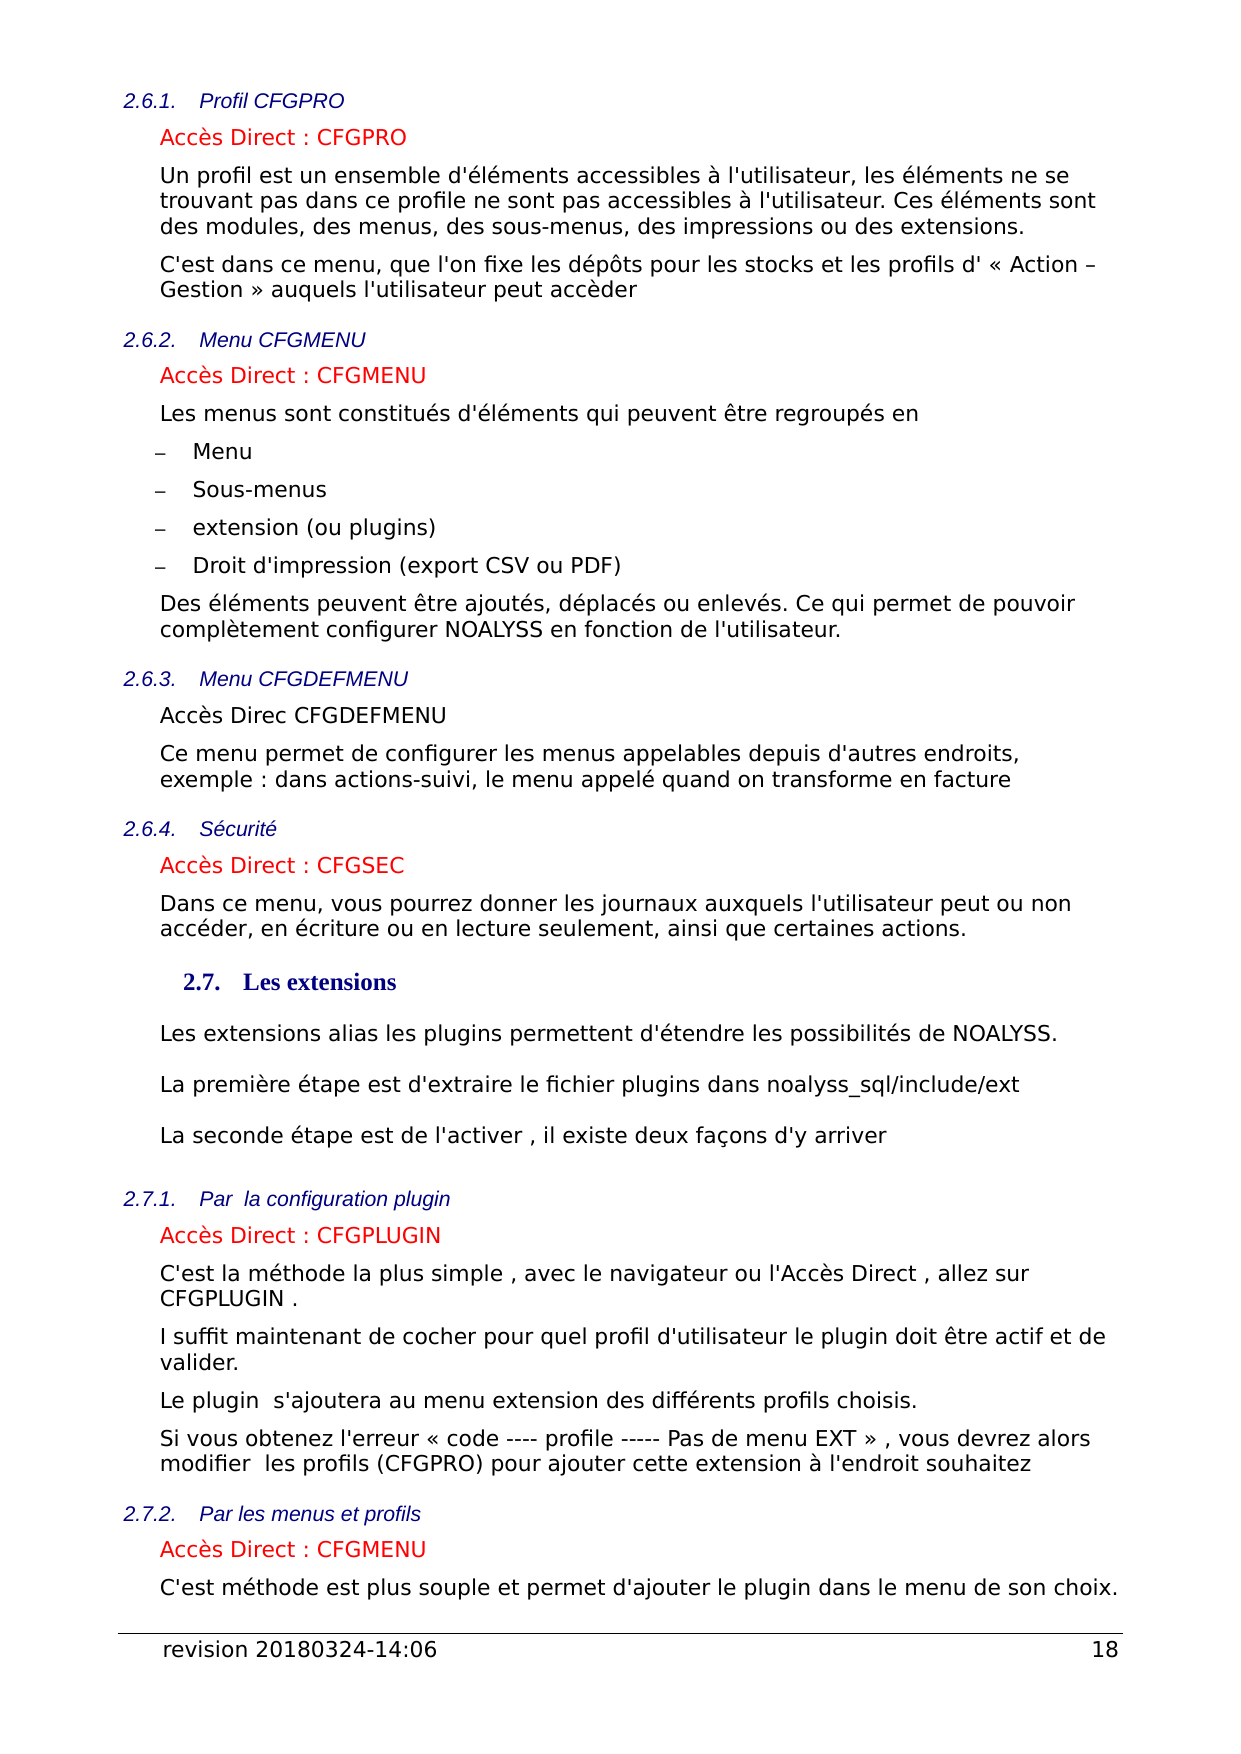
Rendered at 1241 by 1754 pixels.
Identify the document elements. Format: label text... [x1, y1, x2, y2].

subtitle Menu CFGMENU [117, 327, 1123, 352]
list Droit d'impression (export CSV ou PDF) [155, 553, 1123, 579]
text Les menus sont constitués d'éléments qui peuvent être regroupés en [159, 401, 1123, 427]
text Un profil est un ensemble d'éléments accessibles à l'utilisateur, les éléments ne se trouvant pas dans ce profile ne sont pas accessibles à l'utilisateur. Ces éléments sont des modules, des menus, des sous-menus, des impressions ou des extensions. [159, 163, 1123, 239]
subtitle Menu CFGDEFMENU [117, 667, 1123, 691]
text C'est la méthode la plus simple , avec le navigateur ou l'Accès Direct , allez sur CFGPLUGIN . [159, 1261, 1123, 1312]
list extension (ou plugins) [155, 516, 1123, 541]
text Accès Direct : CFGMENU [159, 1537, 1123, 1563]
list Sous-menus [155, 477, 1123, 503]
subtitle Par la configuration plugin [117, 1186, 1123, 1211]
text Accès Direct : CFGSEC [159, 853, 1123, 878]
list Menu [155, 439, 1123, 465]
text Accès Direct : CFGPRO [159, 125, 1123, 150]
text La première étape est d'extraire le fichier plugins dans noalyss_sql/include/ext [159, 1073, 1123, 1098]
subtitle Les extensions [177, 967, 1123, 996]
text C'est méthode est plus souple et permet d'ajouter le plugin dans le menu de son choix. [159, 1575, 1123, 1601]
text Des éléments peuvent être ajoutés, déplacés ou enlevés. Ce qui permet de pouvoir complètement configurer NOALYSS en fonction de l'utilisateur. [159, 592, 1123, 643]
text La seconde étape est de l'activer , il existe deux façons d'y arriver [159, 1124, 1123, 1149]
text C'est dans ce menu, que l'on fixe les dépôts pour les stocks et les profils d' « Action – Gestion » auquels l'utilisateur peut accèder [159, 252, 1123, 303]
text I suffit maintenant de cocher pour quel profil d'utilisateur le plugin doit être actif et de valider. [159, 1324, 1123, 1375]
subtitle Sécurité [117, 816, 1123, 841]
text Dans ce menu, vous pourrez donner les journaux auxquels l'utilisateur peut ou non accéder, en écriture ou en lecture seulement, ainsi que certaines actions. [159, 891, 1123, 942]
subtitle Par les menus et profils [117, 1501, 1123, 1526]
text Accès Direct : CFGPLUGIN [159, 1223, 1123, 1248]
text Accès Direc CFGDEFMENU [159, 703, 1123, 729]
text Si vous obtenez l'erreur « code ---- profile ----- Pas de menu EXT » , vous devrez alors modifier les profils (CFGPRO) pour ajouter cette extension à l'endroit souhaitez [159, 1426, 1123, 1477]
text Accès Direct : CFGMENU [159, 363, 1123, 389]
subtitle Profil CFGPRO [117, 88, 1123, 113]
text Les extensions alias les plugins permettent d'étendre les possibilités de NOALYSS. [159, 1022, 1123, 1047]
text Ce menu permet de configurer les menus appelables depuis d'autres endroits, exemple : dans actions-suivi, le menu appelé quand on transforme en facture [159, 741, 1123, 792]
text Le plugin s'ajoutera au menu extension des différents profils choisis. [159, 1388, 1123, 1413]
